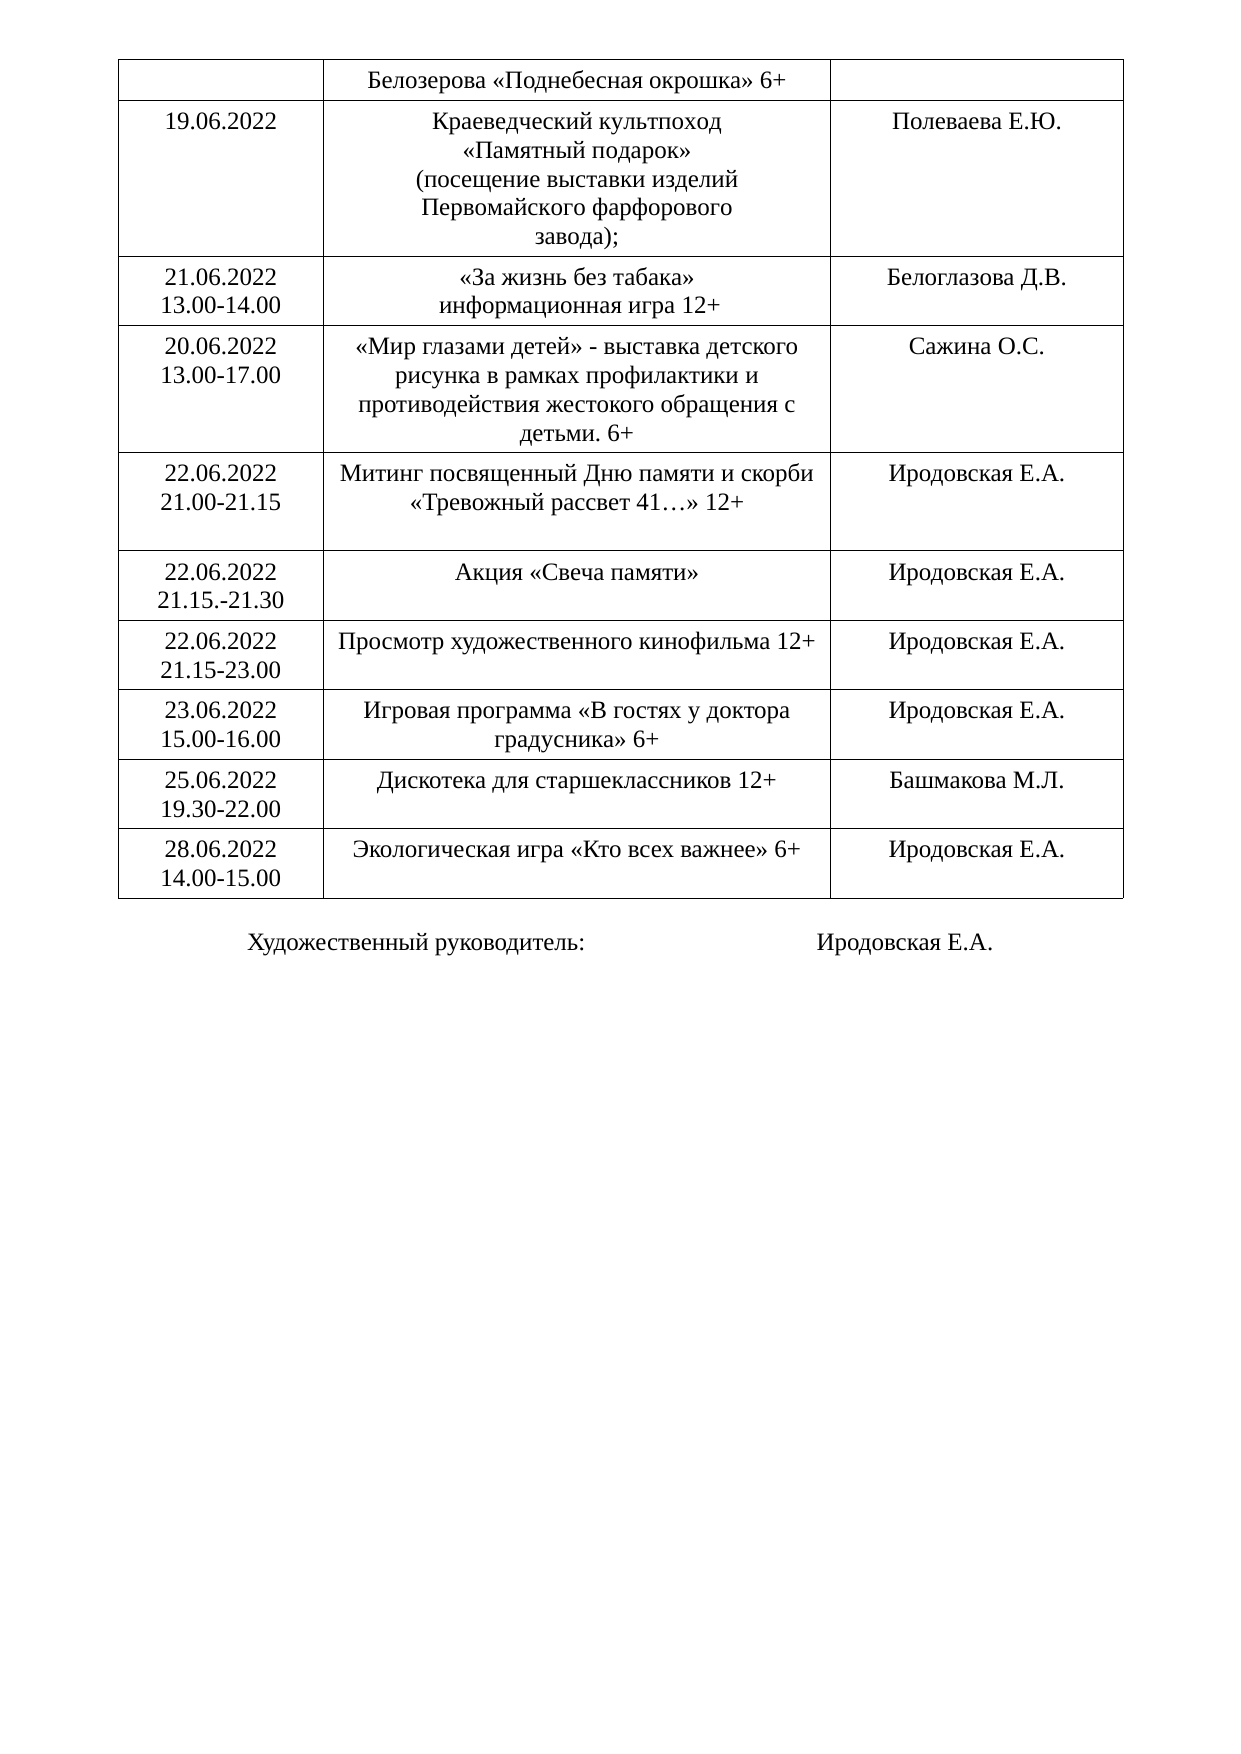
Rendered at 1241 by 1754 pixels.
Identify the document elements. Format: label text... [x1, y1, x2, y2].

table_cell Иродовская Е.А. [831, 621, 1123, 689]
table_cell 23.06.2022 15.00-16.00 [119, 690, 323, 759]
table_cell Полеваева Е.Ю. [831, 101, 1123, 256]
table_cell Игровая программа «В гостях у доктора градусника» 6+ [324, 690, 830, 759]
table_cell Краеведческий культпоход «Памятный подарок» (посещение выставки изделий Первомайского фарфорового завода); [324, 101, 830, 256]
table_cell 19.06.2022 [119, 101, 323, 256]
table_cell Просмотр художественного кинофильма 12+ [324, 621, 830, 689]
table_cell Иродовская Е.А. [831, 551, 1123, 620]
table_cell Иродовская Е.А. [831, 829, 1123, 898]
table_cell [119, 60, 323, 100]
text Художественный руководитель: Иродовская Е.А. [118, 927, 1122, 956]
table_cell Дискотека для старшеклассников 12+ [324, 760, 830, 828]
table_cell Иродовская Е.А. [831, 453, 1123, 550]
table_cell Акция «Свеча памяти» [324, 551, 830, 620]
table_cell Иродовская Е.А. [831, 690, 1123, 759]
table_cell 22.06.2022 21.15-23.00 [119, 621, 323, 689]
table_cell Белоглазова Д.В. [831, 257, 1123, 325]
table_cell Белозерова «Поднебесная окрошка» 6+ [324, 60, 830, 100]
table_cell Башмакова М.Л. [831, 760, 1123, 828]
table_cell «Мир глазами детей» - выставка детского рисунка в рамках профилактики и противодействия жестокого обращения с детьми. 6+ [324, 326, 830, 452]
table_cell Митинг посвященный Дню памяти и скорби «Тревожный рассвет 41…» 12+ [324, 453, 830, 550]
table_cell 25.06.2022 19.30-22.00 [119, 760, 323, 828]
table_cell 21.06.2022 13.00-14.00 [119, 257, 323, 325]
table_cell 22.06.2022 21.00-21.15 [119, 453, 323, 550]
table_cell [831, 60, 1123, 100]
table_cell «За жизнь без табака» информационная игра 12+ [324, 257, 830, 325]
table_cell Сажина О.С. [831, 326, 1123, 452]
table_cell 28.06.2022 14.00-15.00 [119, 829, 323, 898]
table_cell Экологическая игра «Кто всех важнее» 6+ [324, 829, 830, 898]
table_cell 20.06.2022 13.00-17.00 [119, 326, 323, 452]
table_cell 22.06.2022 21.15.-21.30 [119, 551, 323, 620]
